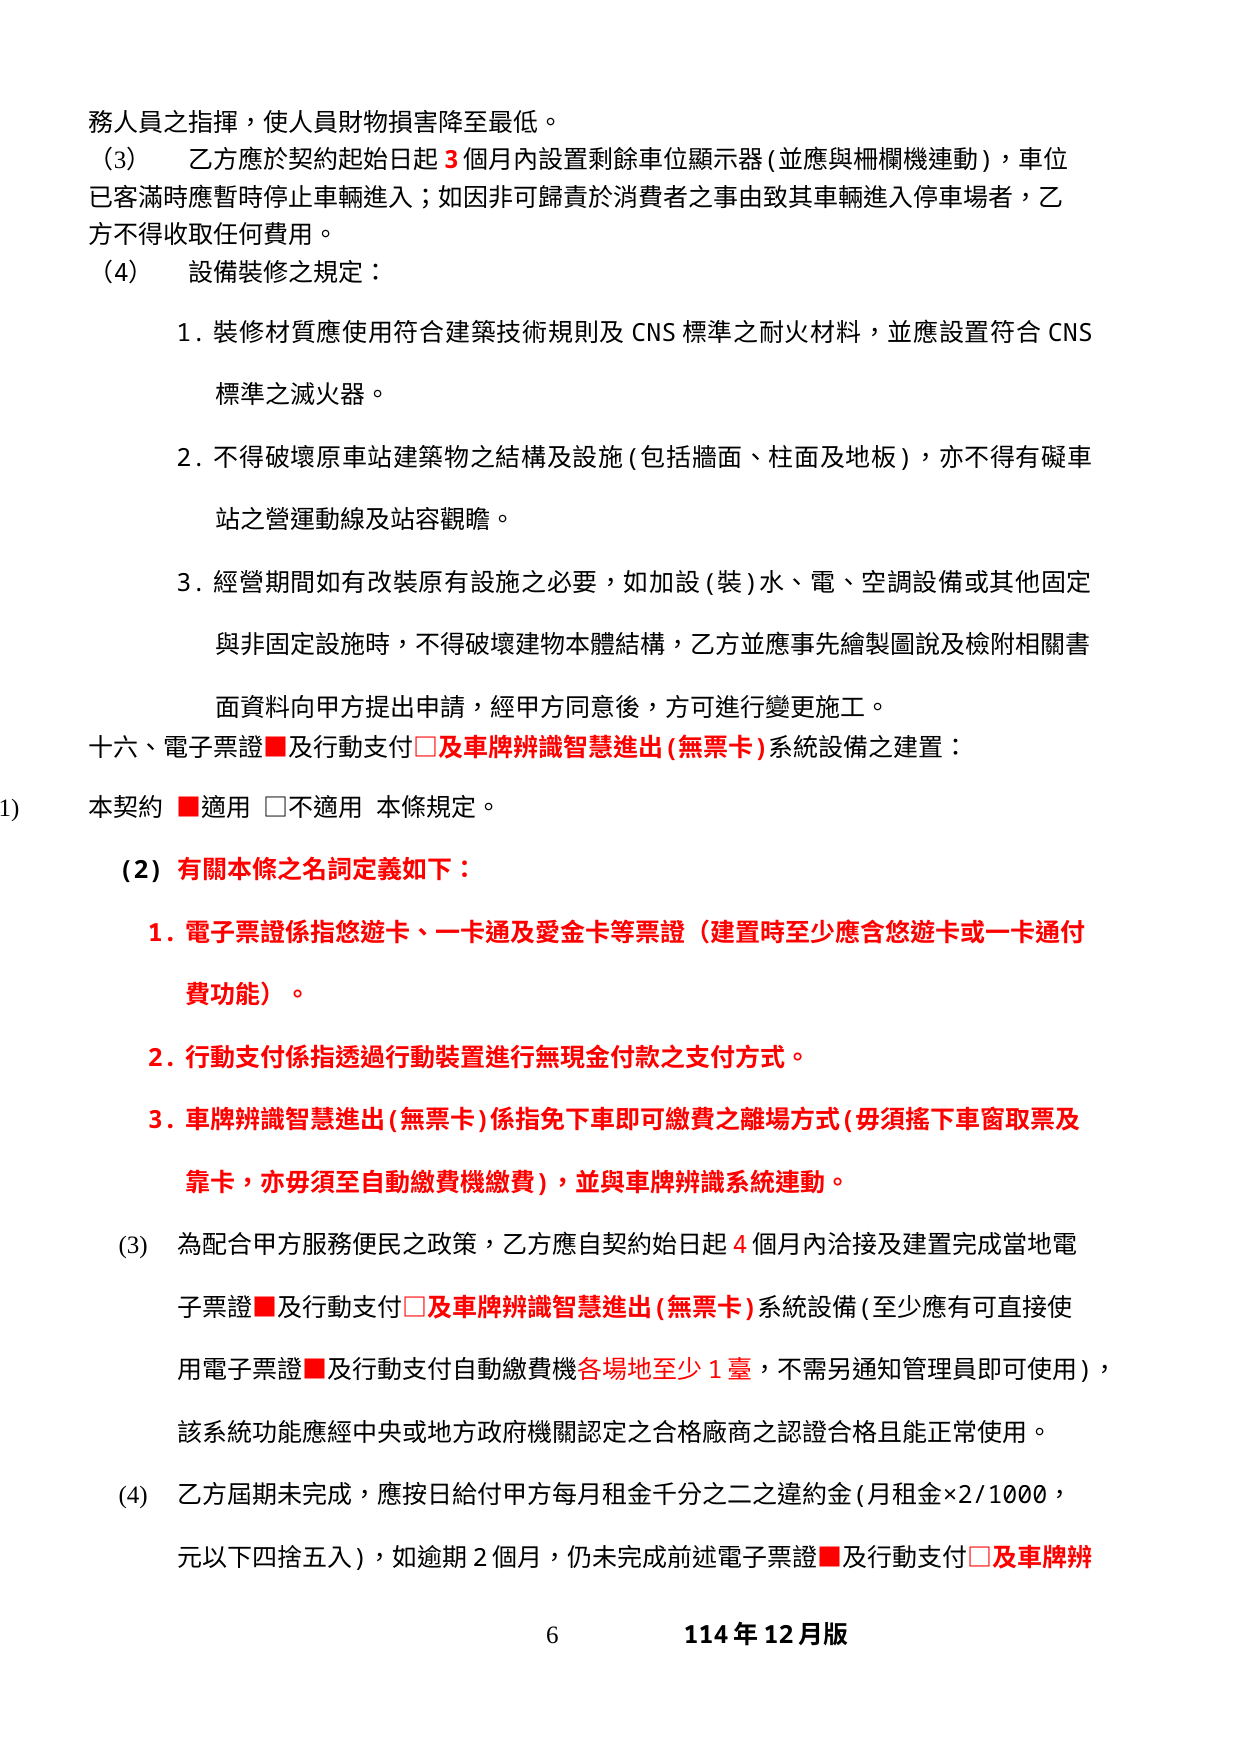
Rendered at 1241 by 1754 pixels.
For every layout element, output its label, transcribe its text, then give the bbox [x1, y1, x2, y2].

list 經營期間如有改裝原有設施之必要，如加設(裝)水、電、空調設備或其他固定與非固定設施時，不得破壞建物本體結構，乙方並應事先繪製圖說及檢附相關書面資料向甲方提出申請，經甲方同意後，方可進行變更施工。 [176, 539, 1093, 726]
list 乙方應於契約起始日起3個月內設置剩餘車位顯示器(並應與柵欄機連動)，車位已客滿時應暫時停止車輛進入；如因非可歸責於消費者之事由致其車輛進入停車場者，乙方不得收取任何費用。 [89, 139, 1087, 251]
list 車牌辨識智慧進出(無票卡)係指免下車即可繳費之離場方式(毋須搖下車窗取票及靠卡，亦毋須至自動繳費機繳費)，並與車牌辨識系統連動。 [148, 1076, 1093, 1201]
list 不得破壞原車站建築物之結構及設施(包括牆面、柱面及地板)，亦不得有礙車站之營運動線及站容觀瞻。 [176, 414, 1093, 539]
text 十六、電子票證■及行動支付□及車牌辨識智慧進出(無票卡)系統設備之建置： [89, 726, 1087, 764]
list 行動支付係指透過行動裝置進行無現金付款之支付方式。 [148, 1014, 1093, 1076]
list 務人員之指揮，使人員財物損害降至最低。 [89, 101, 1087, 139]
list 設備裝修之規定： [89, 251, 1087, 289]
list 為配合甲方服務便民之政策，乙方應自契約始日起4個月內洽接及建置完成當地電子票證■及行動支付□及車牌辨識智慧進出(無票卡)系統設備(至少應有可直接使用電子票證■及行動支付自動繳費機各場地至少1臺，不需另通知管理員即可使用)，該系統功能應經中央或地方政府機關認定之合格廠商之認證合格且能正常使用。 [118, 1201, 1093, 1451]
list 本契約 ■適用 □不適用 本條規定。 [0, 764, 1093, 826]
list 電子票證係指悠遊卡、一卡通及愛金卡等票證（建置時至少應含悠遊卡或一卡通付費功能）。 [148, 889, 1093, 1014]
list 有關本條之名詞定義如下： [118, 826, 1093, 889]
list 裝修材質應使用符合建築技術規則及CNS標準之耐火材料，並應設置符合CNS標準之滅火器。 [176, 289, 1093, 414]
list 乙方屆期未完成，應按日給付甲方每月租金千分之二之違約金(月租金×2/1000，元以下四捨五入)，如逾期2個月，仍未完成前述電子票證■及行動支付□及車牌辨 [118, 1451, 1093, 1576]
